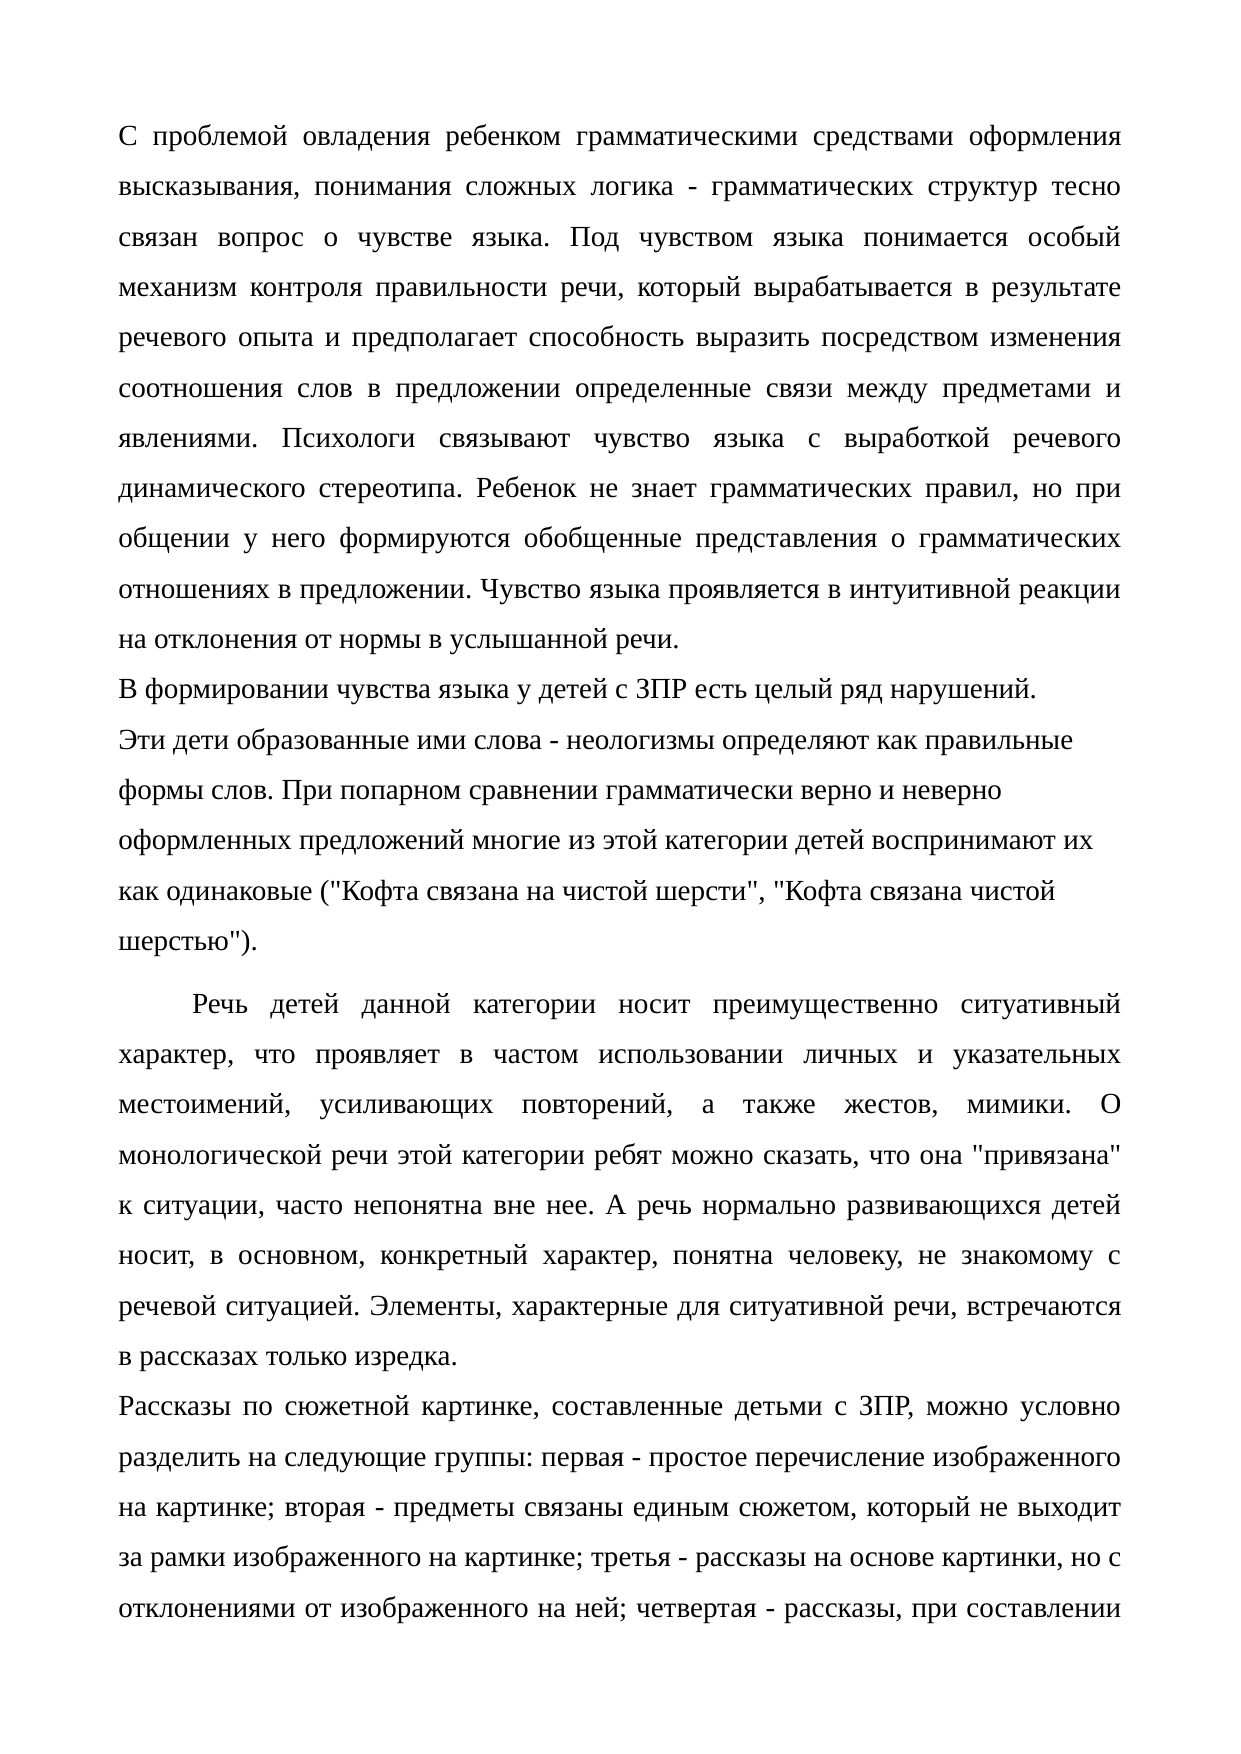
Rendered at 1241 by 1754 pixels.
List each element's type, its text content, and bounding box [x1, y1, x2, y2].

text С проблемой овладения ребенком грамматическими средствами оформления высказывания, понимания сложных логика - грамматических структур тесно связан вопрос о чувстве языка. Под чувством языка понимается особый механизм контроля правильности речи, который вырабатывается в результате речевого опыта и предполагает способность выразить посредством изменения соотношения слов в предложении определенные связи между предметами и явлениями. Психологи связывают чувство языка с выработкой речевого динамического стереотипа. Ребенок не знает грамматических правил, но при общении у него формируются обобщенные представления о грамматических отношениях в предложении. Чувство языка проявляется в интуитивной реакции на отклонения от нормы в услышанной речи. [118, 118, 1122, 655]
text В формировании чувства языка у детей с ЗПР есть целый ряд нарушений. [118, 672, 1122, 705]
text Речь детей данной категории носит преимущественно ситуативный характер, что проявляет в частом использовании личных и указательных местоимений, усиливающих повторений, а также жестов, мимики. О монологической речи этой категории ребят можно сказать, что она "привязана" к ситуации, часто непонятна вне нее. А речь нормально развивающихся детей носит, в основном, конкретный характер, понятна человеку, не знакомому с речевой ситуацией. Элементы, характерные для ситуативной речи, встречаются в рассказах только изредка. [118, 986, 1122, 1372]
text Эти дети образованные ими слова - неологизмы определяют как правильные формы слов. При попарном сравнении грамматически верно и неверно оформленных предложений многие из этой категории детей воспринимают их как одинаковые ("Кофта связана на чистой шерсти", "Кофта связана чистой шерстью"). [118, 722, 1122, 957]
text Рассказы по сюжетной картинке, составленные детьми с ЗПР, можно условно разделить на следующие группы: первая - простое перечисление изображенного на картинке; вторая - предметы связаны единым сюжетом, который не выходит за рамки изображенного на картинке; третья - рассказы на основе картинки, но с отклонениями от изображенного на ней; четвертая - рассказы, при составлении [118, 1388, 1122, 1623]
